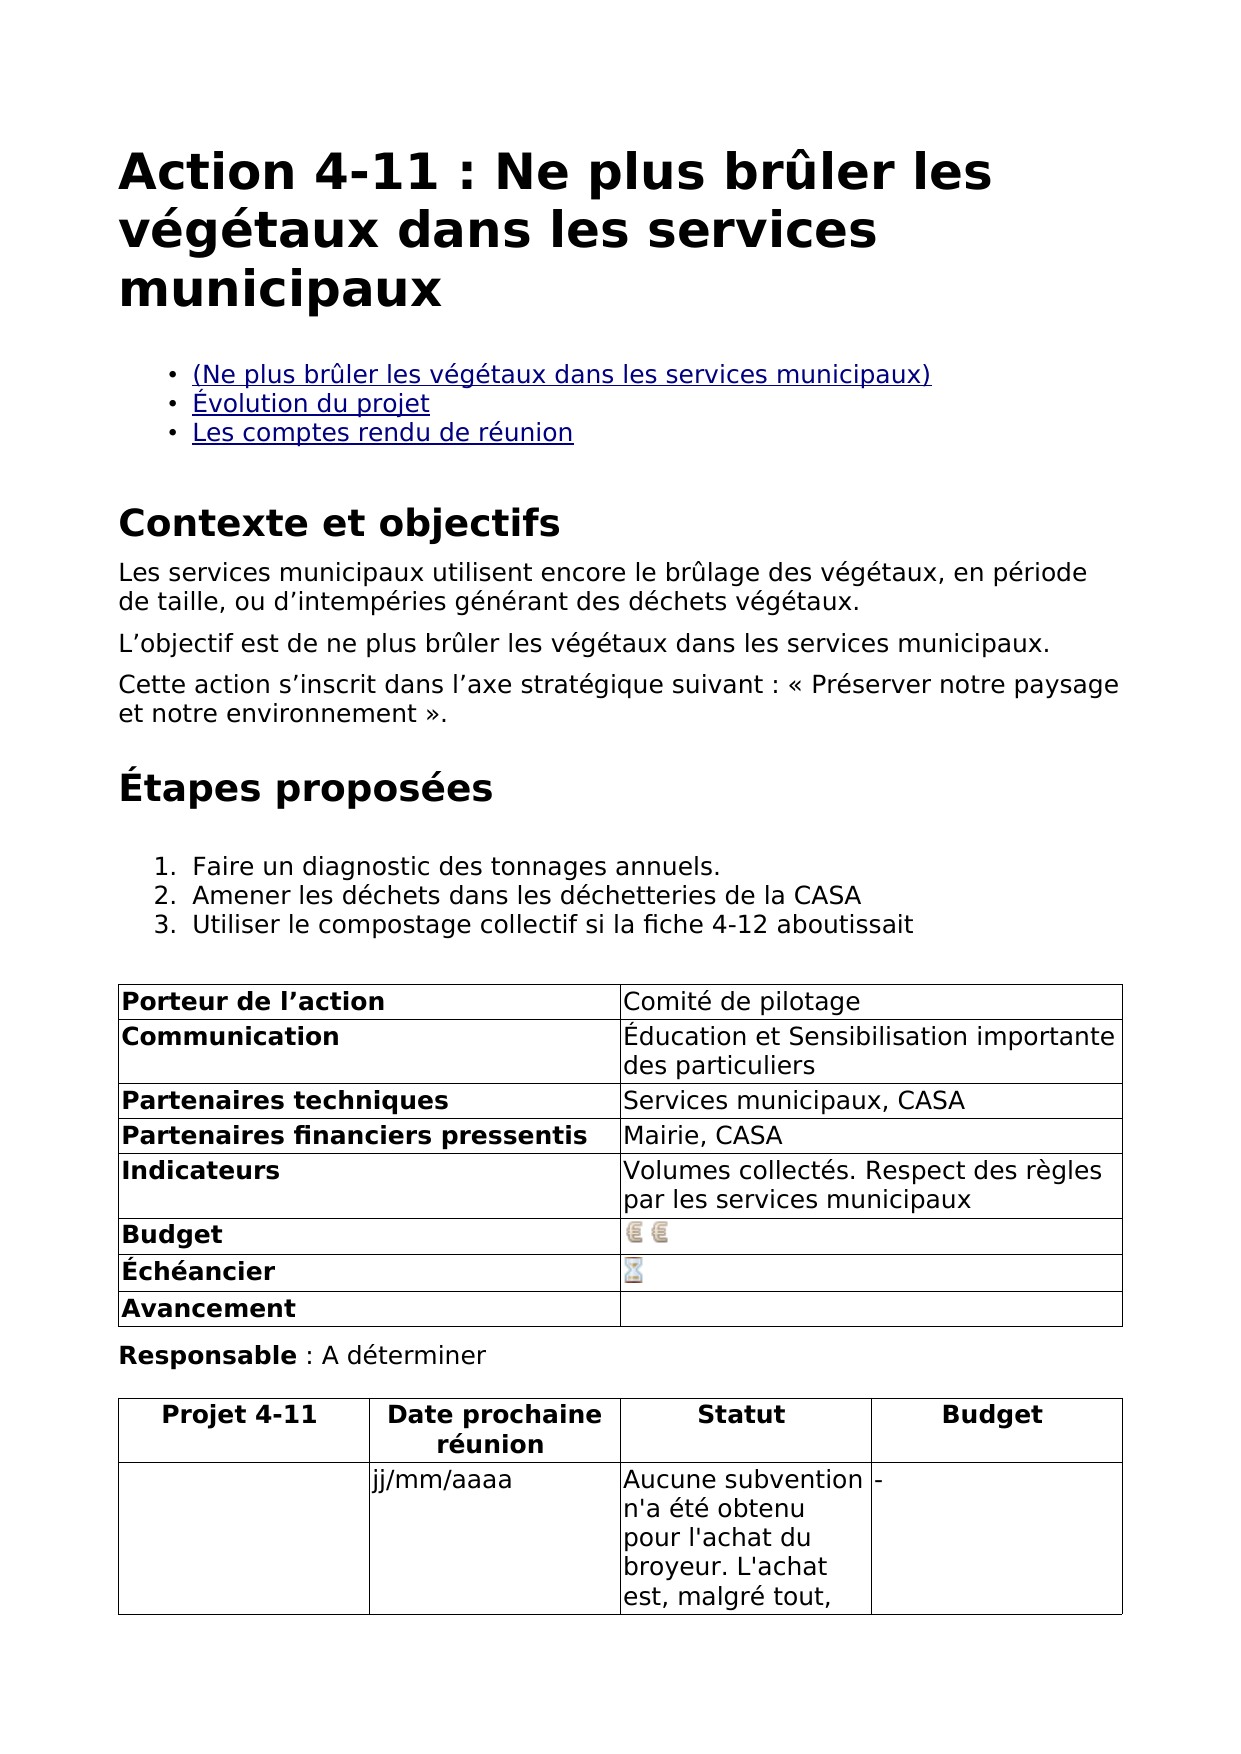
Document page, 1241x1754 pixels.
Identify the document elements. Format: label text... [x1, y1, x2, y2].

table_cell [621, 1292, 1122, 1326]
text Les services municipaux utilisent encore le brûlage des végétaux, en période de taille, ou d’intempéries générant des déchets végétaux. [118, 558, 1122, 616]
table_cell Volumes collectés. Respect des règles par les services municipaux [621, 1154, 1122, 1217]
table_cell [621, 1255, 1122, 1291]
text Responsable : A déterminer [118, 1341, 1122, 1370]
table_cell Avancement [119, 1292, 620, 1326]
table_cell [621, 1219, 1122, 1254]
table_cell Partenaires techniques [119, 1084, 620, 1118]
table_cell Éducation et Sensibilisation importante des particuliers [621, 1020, 1122, 1083]
subtitle Contexte et objectifs [118, 502, 1122, 545]
picture [622, 1257, 723, 1283]
table_cell Communication [119, 1020, 620, 1083]
table_header Projet 4-11 [119, 1399, 369, 1462]
table_cell Mairie, CASA [621, 1119, 1122, 1153]
table_cell Services municipaux, CASA [621, 1084, 1122, 1118]
text Cette action s’inscrit dans l’axe stratégique suivant : « Préserver notre paysage et notre environnement ». [118, 670, 1122, 729]
list Amener les déchets dans les déchetteries de la CASA [177, 881, 1122, 910]
list Faire un diagnostic des tonnages annuels. [177, 852, 1122, 881]
list Les comptes rendu de réunion [177, 418, 1122, 447]
table_header Date prochaine réunion [370, 1399, 620, 1462]
table_cell Indicateurs [119, 1154, 620, 1217]
table_header Comité de pilotage [621, 985, 1122, 1019]
table_cell - [872, 1463, 1122, 1614]
text L’objectif est de ne plus brûler les végétaux dans les services municipaux. [118, 629, 1122, 658]
table_cell Budget [119, 1219, 620, 1254]
table_header Statut [621, 1399, 871, 1462]
subtitle Action 4-11 : Ne plus brûler les végétaux dans les services municipaux [118, 143, 1122, 318]
list (Ne plus brûler les végétaux dans les services municipaux) [177, 360, 1122, 389]
table_header Budget [872, 1399, 1122, 1462]
table_cell jj/mm/aaaa [370, 1463, 620, 1614]
table_cell Échéancier [119, 1255, 620, 1291]
table_cell Partenaires financiers pressentis [119, 1119, 620, 1153]
list Utiliser le compostage collectif si la fiche 4-12 aboutissait [177, 910, 1122, 939]
picture [622, 1220, 723, 1246]
list Évolution du projet [177, 389, 1122, 418]
table_header Porteur de l’action [119, 985, 620, 1019]
table_cell [119, 1463, 369, 1614]
subtitle Étapes proposées [118, 766, 1122, 810]
table_cell Aucune subvention n'a été obtenu pour l'achat du broyeur. L'achat est, malgré tout, [621, 1463, 871, 1614]
